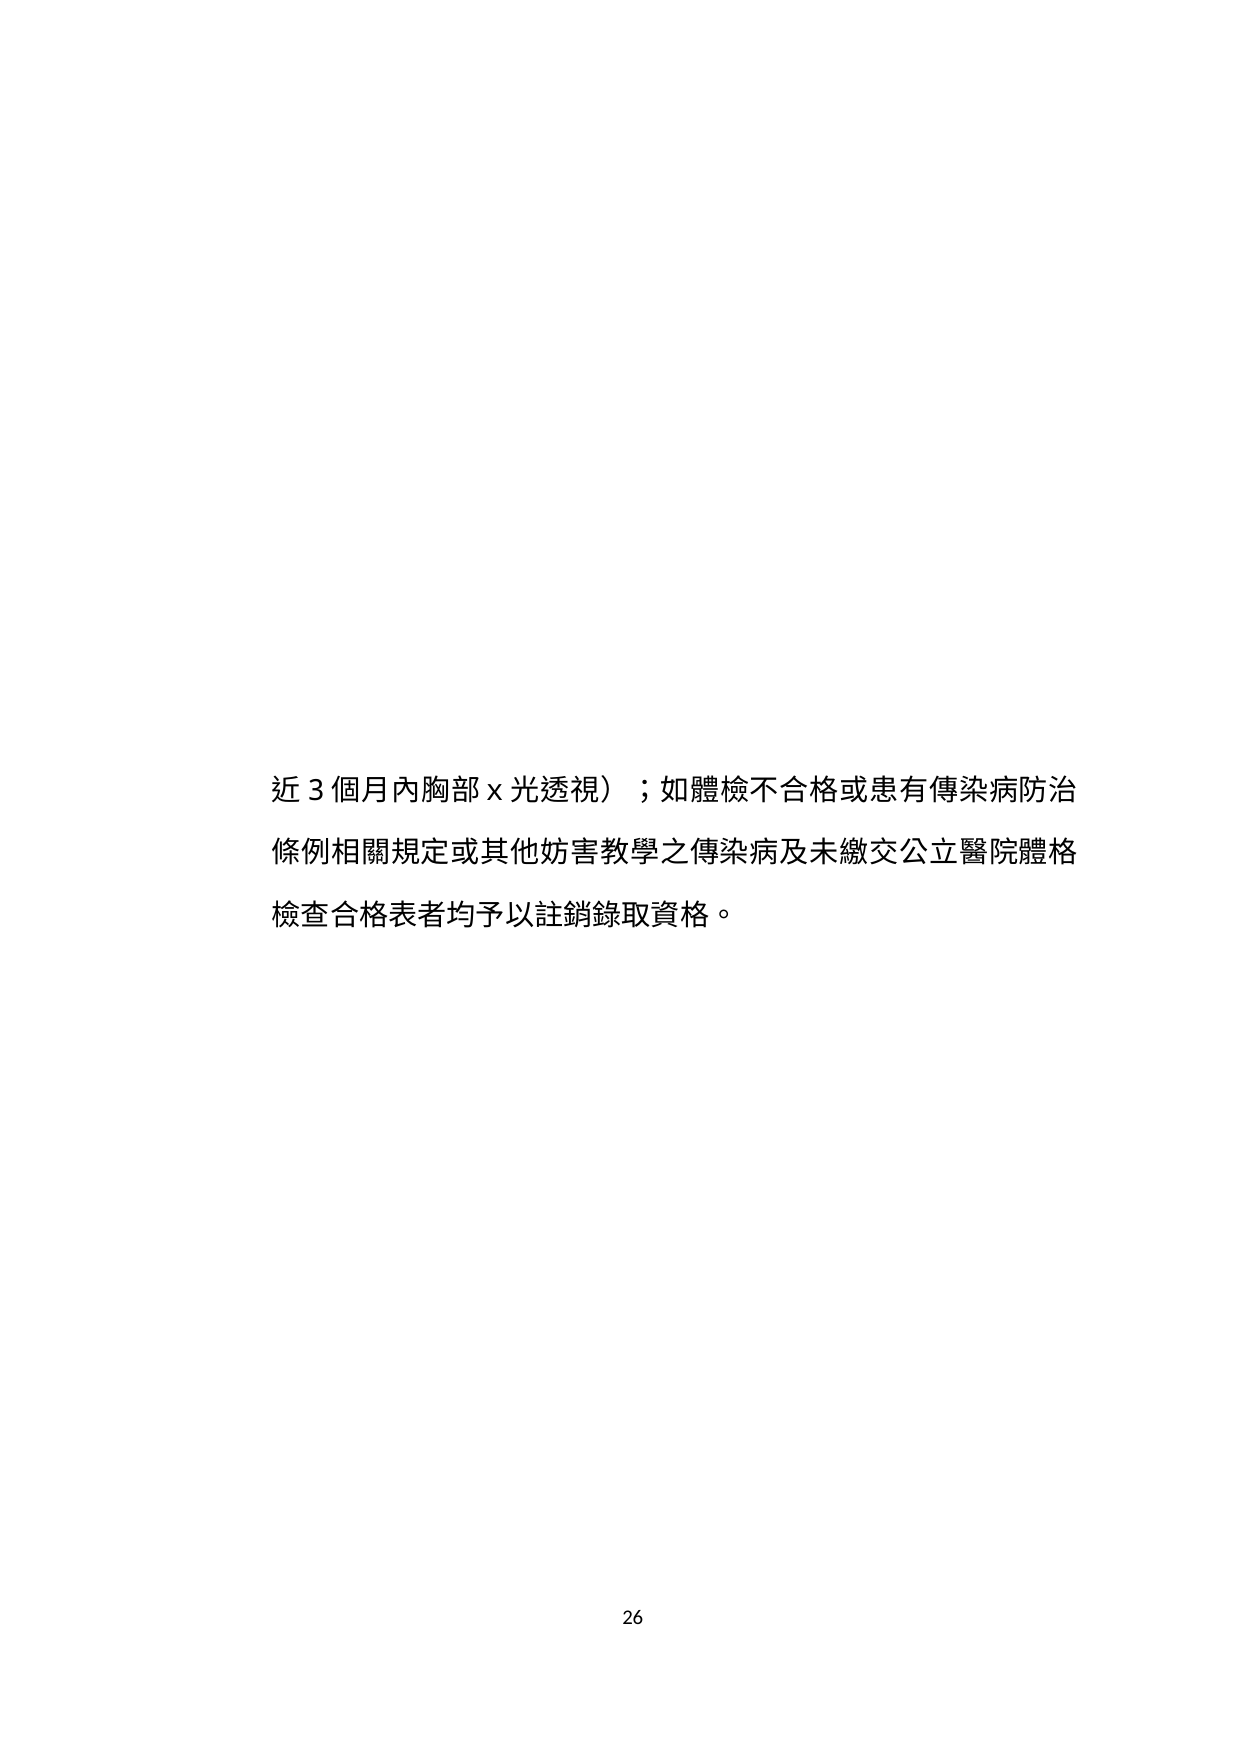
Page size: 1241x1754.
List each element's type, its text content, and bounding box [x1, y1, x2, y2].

text 近3個月內胸部ｘ光透視）；如體檢不合格或患有傳染病防治條例相關規定或其他妨害教學之傳染病及未繳交公立醫院體格檢查合格表者均予以註銷錄取資格。 [156, 746, 1078, 933]
